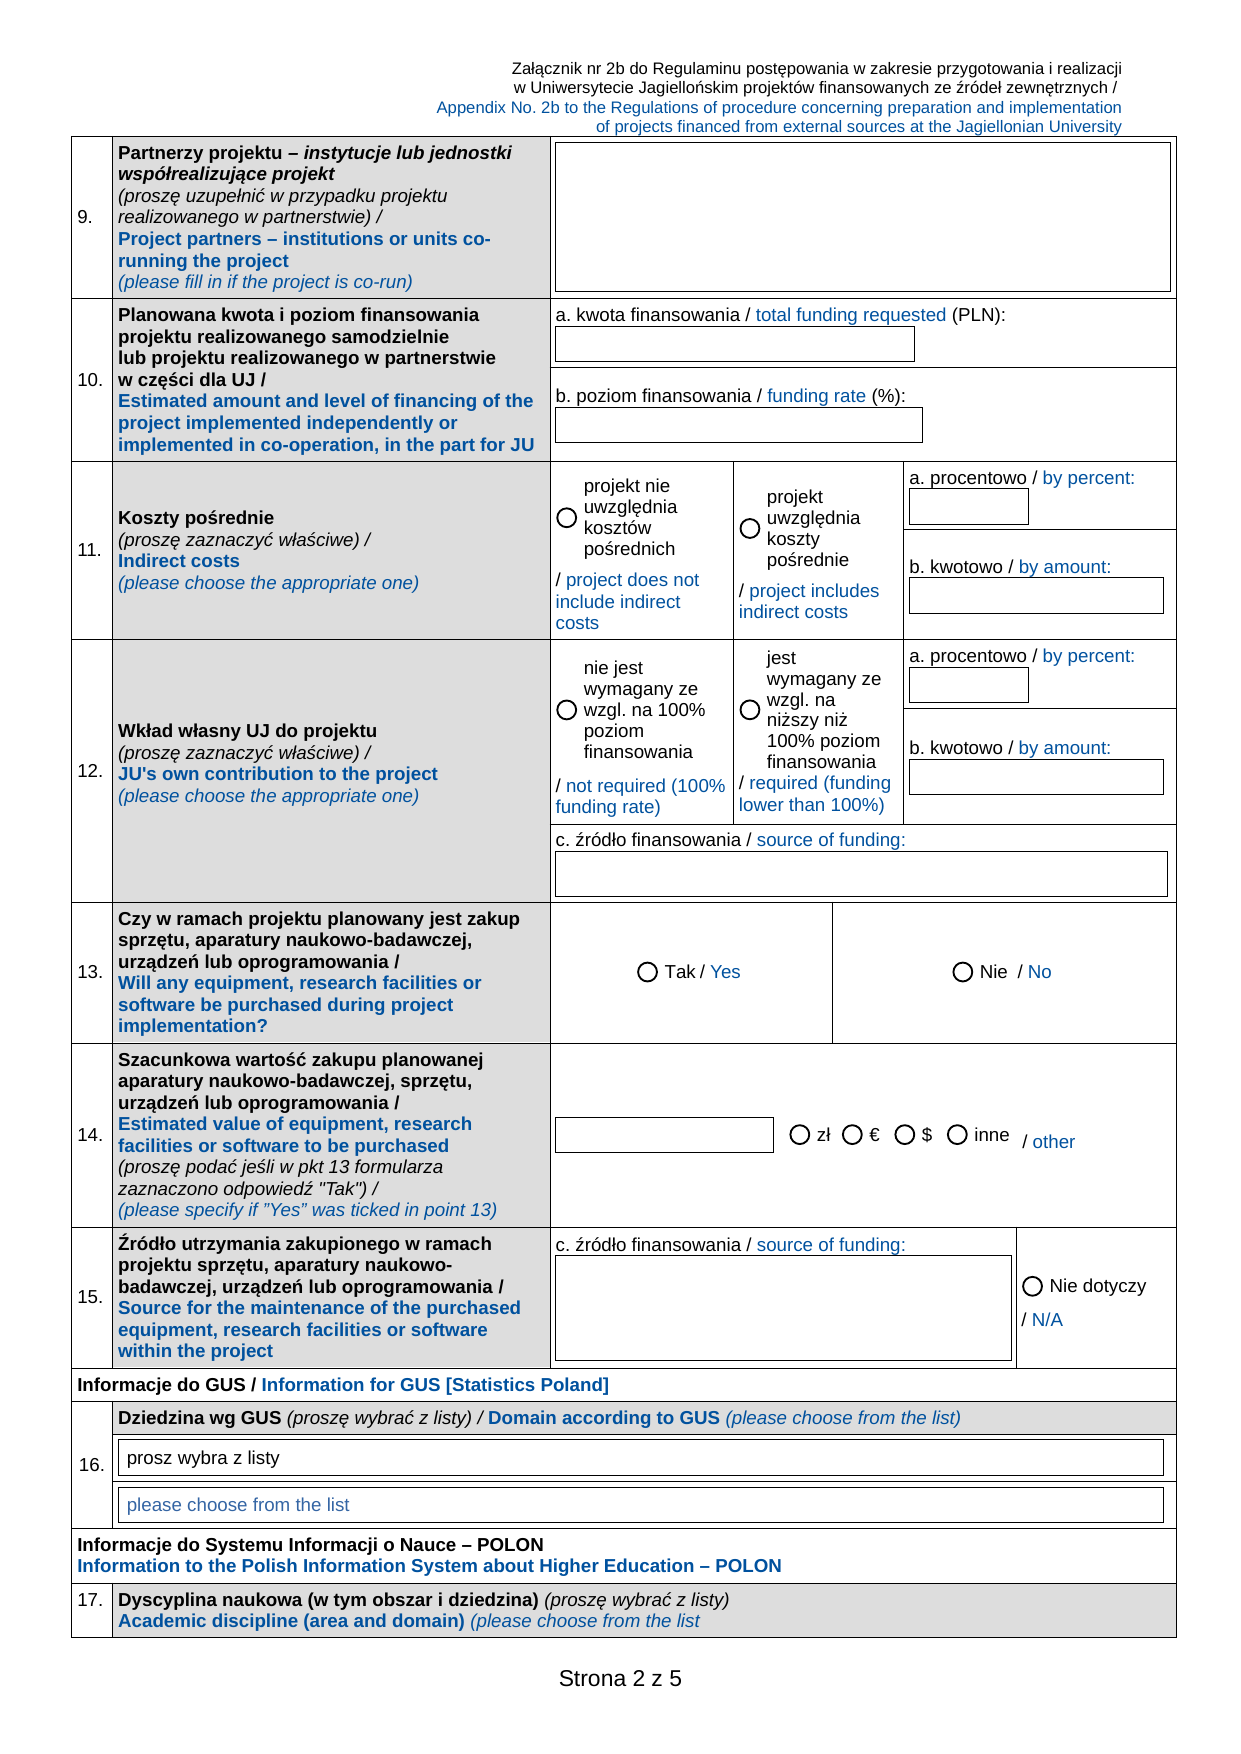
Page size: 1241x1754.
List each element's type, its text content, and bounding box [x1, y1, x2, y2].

table_cell b. kwotowo / by amount: [904, 709, 1176, 823]
table_cell / other [551, 1044, 1176, 1227]
table_cell Źródło utrzymania zakupionego w ramach projektu sprzętu, aparatury naukowo-badawczej, urządzeń lub oprogramowania / Source for the maintenance of the purchased equipment, research facilities or software within the project [113, 1228, 550, 1367]
table_cell Planowana kwota i poziom finansowania projektu realizowanego samodzielnie lub projektu realizowanego w partnerstwie w części dla UJ / Estimated amount and level of financing of the project implemented independently or implemented in co-operation, in the part for JU [113, 299, 550, 461]
table_cell Informacje do Systemu Informacji o Nauce – POLON Information to the Polish Information System about Higher Education – POLON [72, 1529, 1176, 1583]
table_cell b. poziom finansowania / funding rate (%): [551, 368, 1176, 461]
table_cell / Yes [551, 903, 832, 1042]
table_cell a. procentowo / by percent: [904, 640, 1176, 708]
table_cell / not required (100% funding rate) [551, 640, 733, 823]
table_cell Dziedzina wg GUS (proszę wybrać z listy) / Domain according to GUS (please choose from the list) [113, 1402, 1176, 1434]
table_cell 10. [72, 299, 112, 461]
table_cell Czy w ramach projektu planowany jest zakup sprzętu, aparatury naukowo-badawczej, urządzeń lub oprogramowania / Will any equipment, research facilities or software be purchased during project implementation? [113, 903, 550, 1042]
table_cell Koszty pośrednie (proszę zaznaczyć właściwe) / Indirect costs (please choose the appropriate one) [113, 462, 550, 639]
table_cell / project does not include indirect costs [551, 462, 733, 639]
table_cell Dyscyplina naukowa (w tym obszar i dziedzina) (proszę wybrać z listy) Academic discipline (area and domain) (please choose from the list [113, 1584, 1176, 1637]
table_cell / N/A [1017, 1228, 1176, 1367]
table_cell Informacje do GUS / Information for GUS [Statistics Poland] [72, 1369, 1176, 1401]
table_cell 11. [72, 462, 112, 639]
table_cell Partnerzy projektu – instytucje lub jednostki współrealizujące projekt (proszę uzupełnić w przypadku projektu realizowanego w partnerstwie) / Project partners – institutions or units co-running the project (please fill in if the project is co-run) [113, 137, 550, 298]
table_cell c. źródło finansowania / source of funding: [551, 825, 1176, 902]
table_cell Wkład własny UJ do projektu (proszę zaznaczyć właściwe) / JU's own contribution to the project (please choose the appropriate one) [113, 640, 550, 902]
table_cell 14. [72, 1044, 112, 1227]
table_cell c. źródło finansowania / source of funding: [551, 1228, 1016, 1367]
table_cell 17. [72, 1584, 112, 1637]
table_cell [551, 137, 1176, 298]
table_cell 12. [72, 640, 112, 902]
table_cell a. procentowo / by percent: [904, 462, 1176, 529]
table_cell 16. [72, 1402, 112, 1528]
table_cell [113, 1435, 1176, 1481]
table_cell b. kwotowo / by amount: [904, 530, 1176, 639]
table_cell 13. [72, 903, 112, 1042]
table_cell Szacunkowa wartość zakupu planowanej aparatury naukowo-badawczej, sprzętu, urządzeń lub oprogramowania / Estimated value of equipment, research facilities or software to be purchased (proszę podać jeśli w pkt 13 formularza zaznaczono odpowiedź "Tak") / (please specify if ”Yes” was ticked in point 13) [113, 1044, 550, 1227]
table_cell / No [833, 903, 1176, 1042]
table_cell [113, 1482, 1176, 1528]
table_cell 15. [72, 1228, 112, 1367]
table_cell 9. [72, 137, 112, 298]
table_cell / required (funding lower than 100%) [734, 640, 903, 823]
table_cell a. kwota finansowania / total funding requested (PLN): [551, 299, 1176, 367]
table_cell / project includes indirect costs [734, 462, 903, 639]
